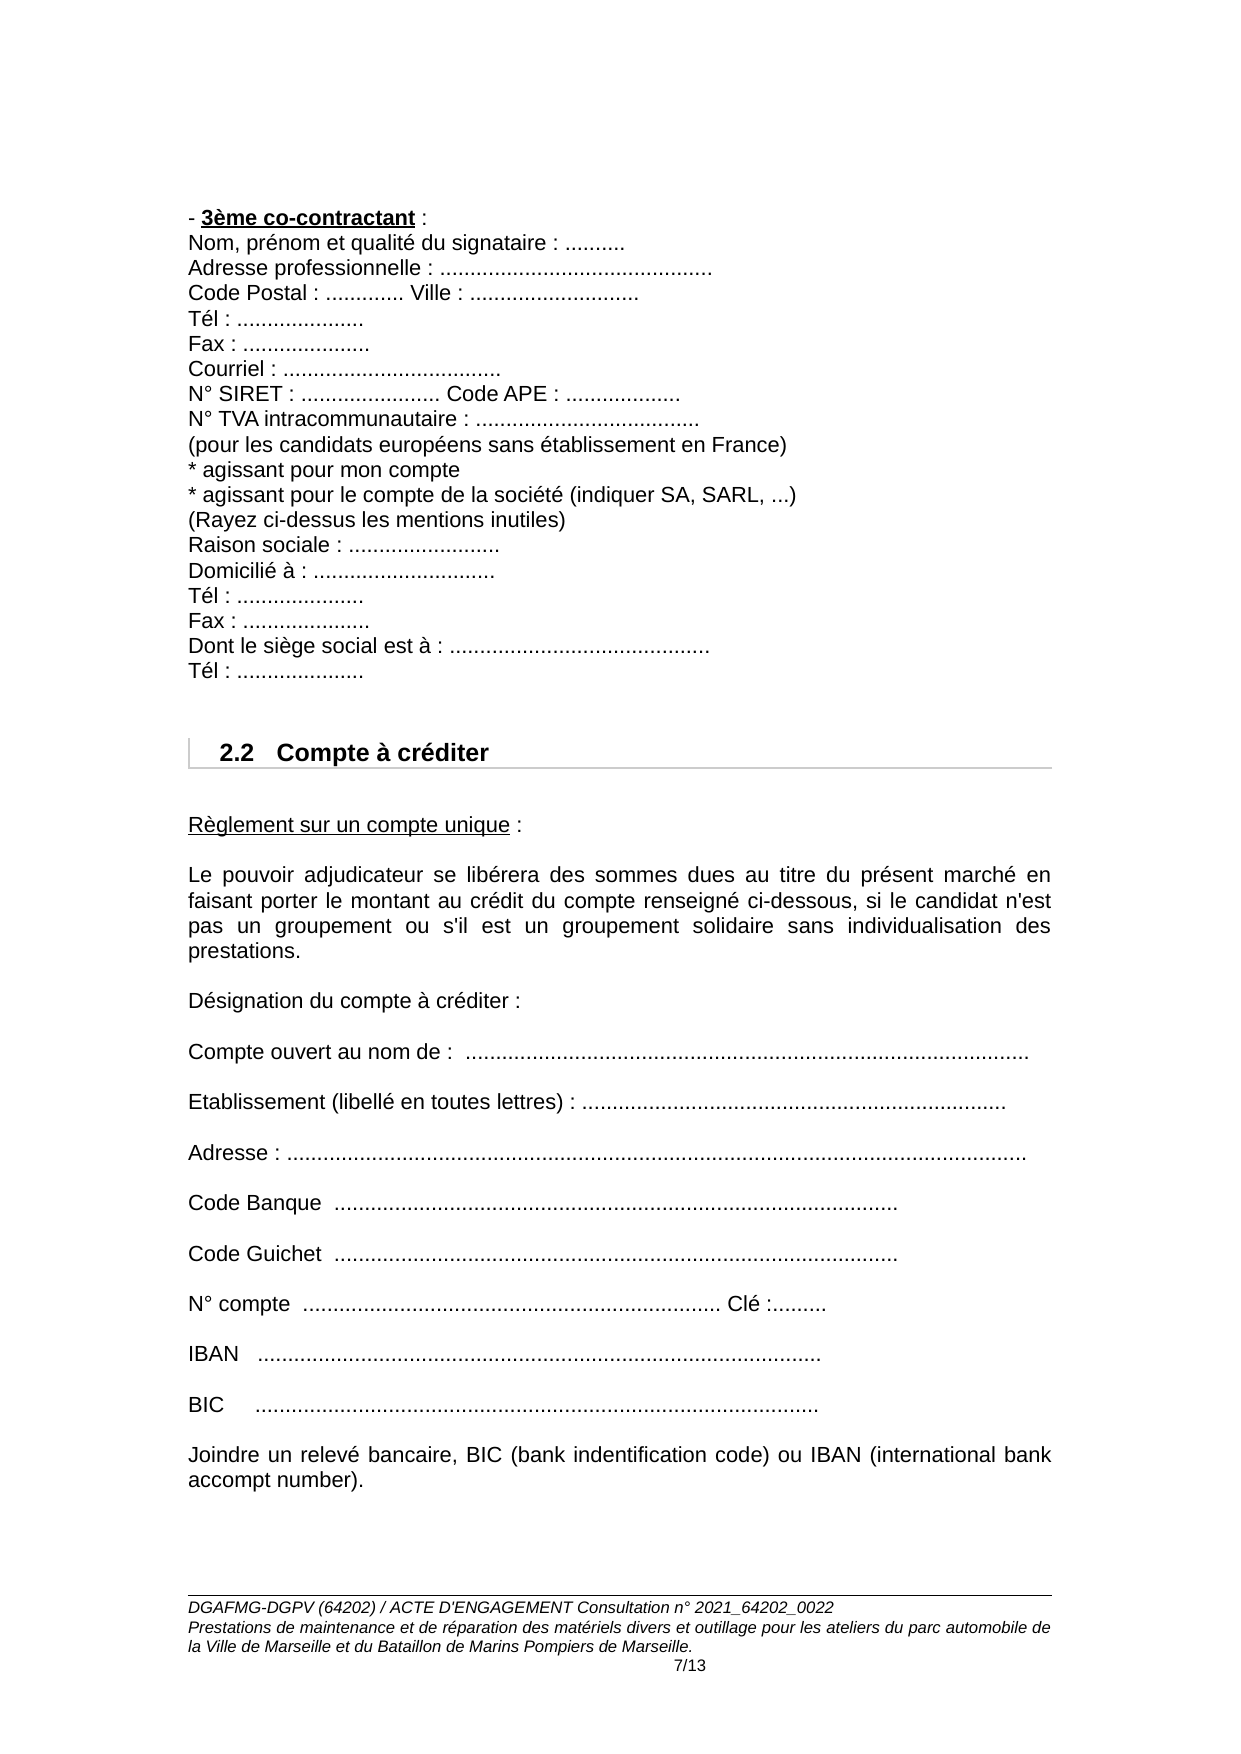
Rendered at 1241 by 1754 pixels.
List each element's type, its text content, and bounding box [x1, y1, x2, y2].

text Fax : ..................... [188, 608, 1052, 633]
text (Rayez ci-dessus les mentions inutiles) [188, 507, 1052, 532]
text Code Postal : ............. Ville : ............................ [188, 280, 1052, 305]
text Fax : ..................... [188, 331, 1052, 356]
text Etablissement (libellé en toutes lettres) : ...................................................................... [188, 1089, 1052, 1114]
text Code Banque ............................................................................................. [188, 1190, 1052, 1215]
text Adresse professionnelle : ............................................. [188, 255, 1052, 280]
text - 3ème co-contractant : [188, 204, 1052, 230]
text N° TVA intracommunautaire : ..................................... [188, 406, 1052, 431]
text Désignation du compte à créditer : [188, 988, 1052, 1014]
text Domicilié à : .............................. [188, 557, 1052, 583]
text N° compte ..................................................................... Clé :......... [188, 1291, 1052, 1316]
text BIC ............................................................................................. [188, 1392, 1052, 1417]
text Tél : ..................... [188, 658, 1052, 683]
subtitle Compte à créditer [190, 738, 1052, 767]
text * agissant pour le compte de la société (indiquer SA, SARL, ...) [188, 482, 1052, 507]
text Dont le siège social est à : ........................................... [188, 633, 1052, 658]
text Courriel : .................................... [188, 356, 1052, 381]
text Joindre un relevé bancaire, BIC (bank indentification code) ou IBAN (international bank accompt number). [188, 1442, 1052, 1493]
text Nom, prénom et qualité du signataire : .......... [188, 230, 1052, 255]
text Le pouvoir adjudicateur se libérera des sommes dues au titre du présent marché en faisant porter le montant au crédit du compte renseigné ci-dessous, si le candidat n'est pas un groupement ou s'il est un groupement solidaire sans individualisation des prestations. [188, 862, 1052, 963]
text Règlement sur un compte unique : [188, 812, 1052, 837]
text * agissant pour mon compte [188, 457, 1052, 482]
text N° SIRET : ....................... Code APE : ................... [188, 381, 1052, 406]
text Adresse : .......................................................................................................................... [188, 1140, 1052, 1165]
text (pour les candidats européens sans établissement en France) [188, 431, 1052, 457]
text Compte ouvert au nom de : ............................................................................................. [188, 1039, 1052, 1064]
text Raison sociale : ......................... [188, 532, 1052, 557]
text Tél : ..................... [188, 305, 1052, 331]
text IBAN ............................................................................................. [188, 1341, 1052, 1367]
text Code Guichet ............................................................................................. [188, 1241, 1052, 1266]
text Tél : ..................... [188, 583, 1052, 608]
